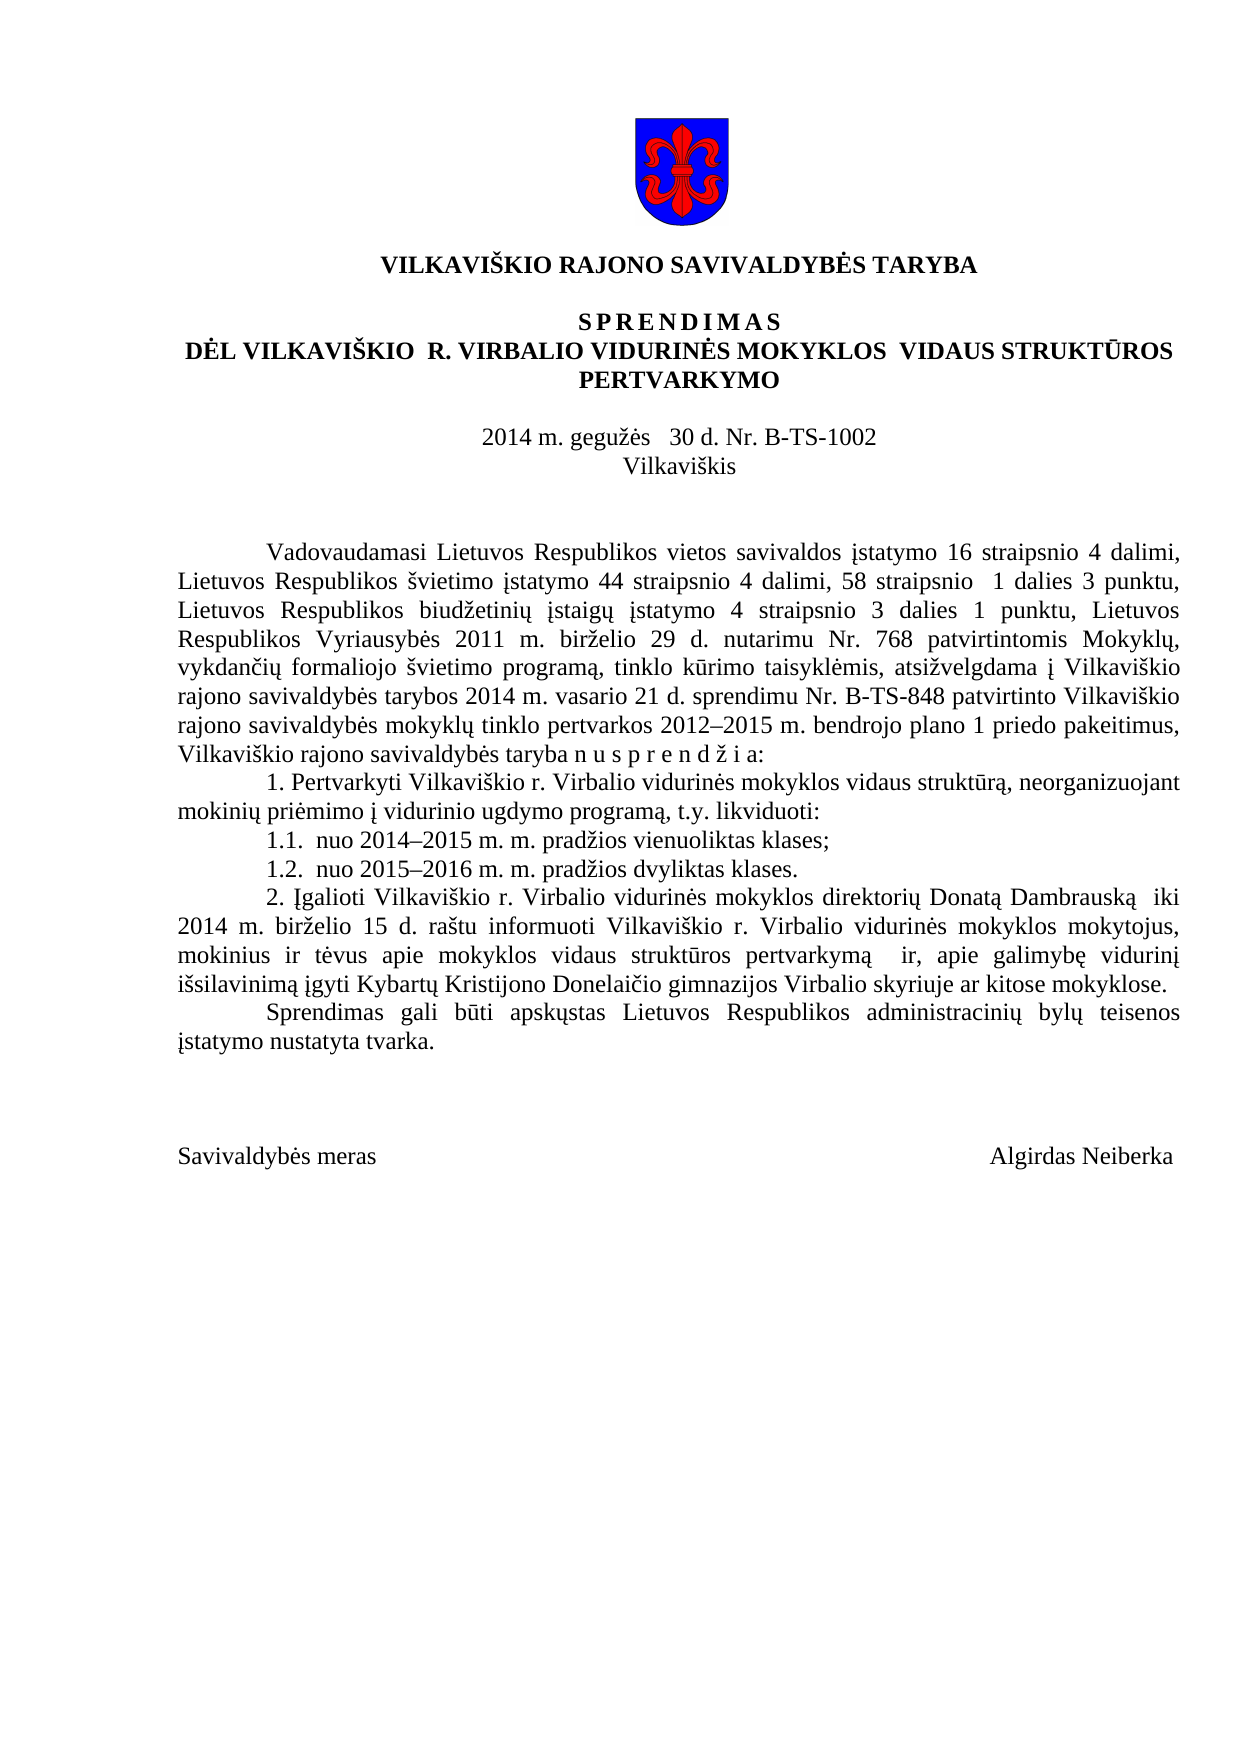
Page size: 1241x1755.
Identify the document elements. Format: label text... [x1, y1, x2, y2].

text VILKAVIŠKIO RAJONO SAVIVALDYBĖS TARYBA [177, 250, 1181, 279]
text SpREndimas [177, 307, 1181, 336]
text Vilkaviškis [177, 451, 1181, 480]
text 1.2. nuo 2015–2016 m. m. pradžios dvyliktas klases. [266, 854, 1181, 882]
text 2. Įgalioti Vilkaviškio r. Virbalio vidurinės mokyklos direktorių Donatą Dambrauską iki 2014 m. birželio 15 d. raštu informuoti Vilkaviškio r. Virbalio vidurinės mokyklos mokytojus, mokinius ir tėvus apie mokyklos vidaus struktūros pertvarkymą ir, apie galimybę vidurinį išsilavinimą įgyti Kybartų Kristijono Donelaičio gimnazijos Virbalio skyriuje ar kitose mokyklose. [177, 882, 1181, 997]
text 1. Pertvarkyti Vilkaviškio r. Virbalio vidurinės mokyklos vidaus struktūrą, neorganizuojant mokinių priėmimo į vidurinio ugdymo programą, t.y. likviduoti: [177, 767, 1181, 825]
text Sprendimas gali būti apskųstas Lietuvos Respublikos administracinių bylų teisenos įstatymo nustatyta tvarka. [177, 997, 1181, 1055]
text 1.1. nuo 2014–2015 m. m. pradžios vienuoliktas klases; [266, 825, 1181, 854]
text 2014 m. gegužės 30 d. Nr. B-TS-1002 [177, 422, 1181, 451]
text Savivaldybės meras Algirdas Neiberka [177, 1141, 1181, 1170]
text Vadovaudamasi Lietuvos Respublikos vietos savivaldos įstatymo 16 straipsnio 4 dalimi, Lietuvos Respublikos švietimo įstatymo 44 straipsnio 4 dalimi, 58 straipsnio 1 dalies 3 punktu, Lietuvos Respublikos biudžetinių įstaigų įstatymo 4 straipsnio 3 dalies 1 punktu, Lietuvos Respublikos Vyriausybės 2011 m. birželio 29 d. nutarimu Nr. 768 patvirtintomis Mokyklų, vykdančių formaliojo švietimo programą, tinklo kūrimo taisyklėmis, atsižvelgdama į Vilkaviškio rajono savivaldybės tarybos 2014 m. vasario 21 d. sprendimu Nr. B-TS-848 patvirtinto Vilkaviškio rajono savivaldybės mokyklų tinklo pertvarkos 2012–2015 m. bendrojo plano 1 priedo pakeitimus, Vilkaviškio rajono savivaldybės taryba n u s p r e n d ž i a: [177, 537, 1181, 767]
text DĖL VILKAVIŠKIO R. VIRBALIO VIDURINĖS MOKYKLOS VIDAUS STRUKTŪROS PERTVARKYMO [177, 336, 1181, 394]
